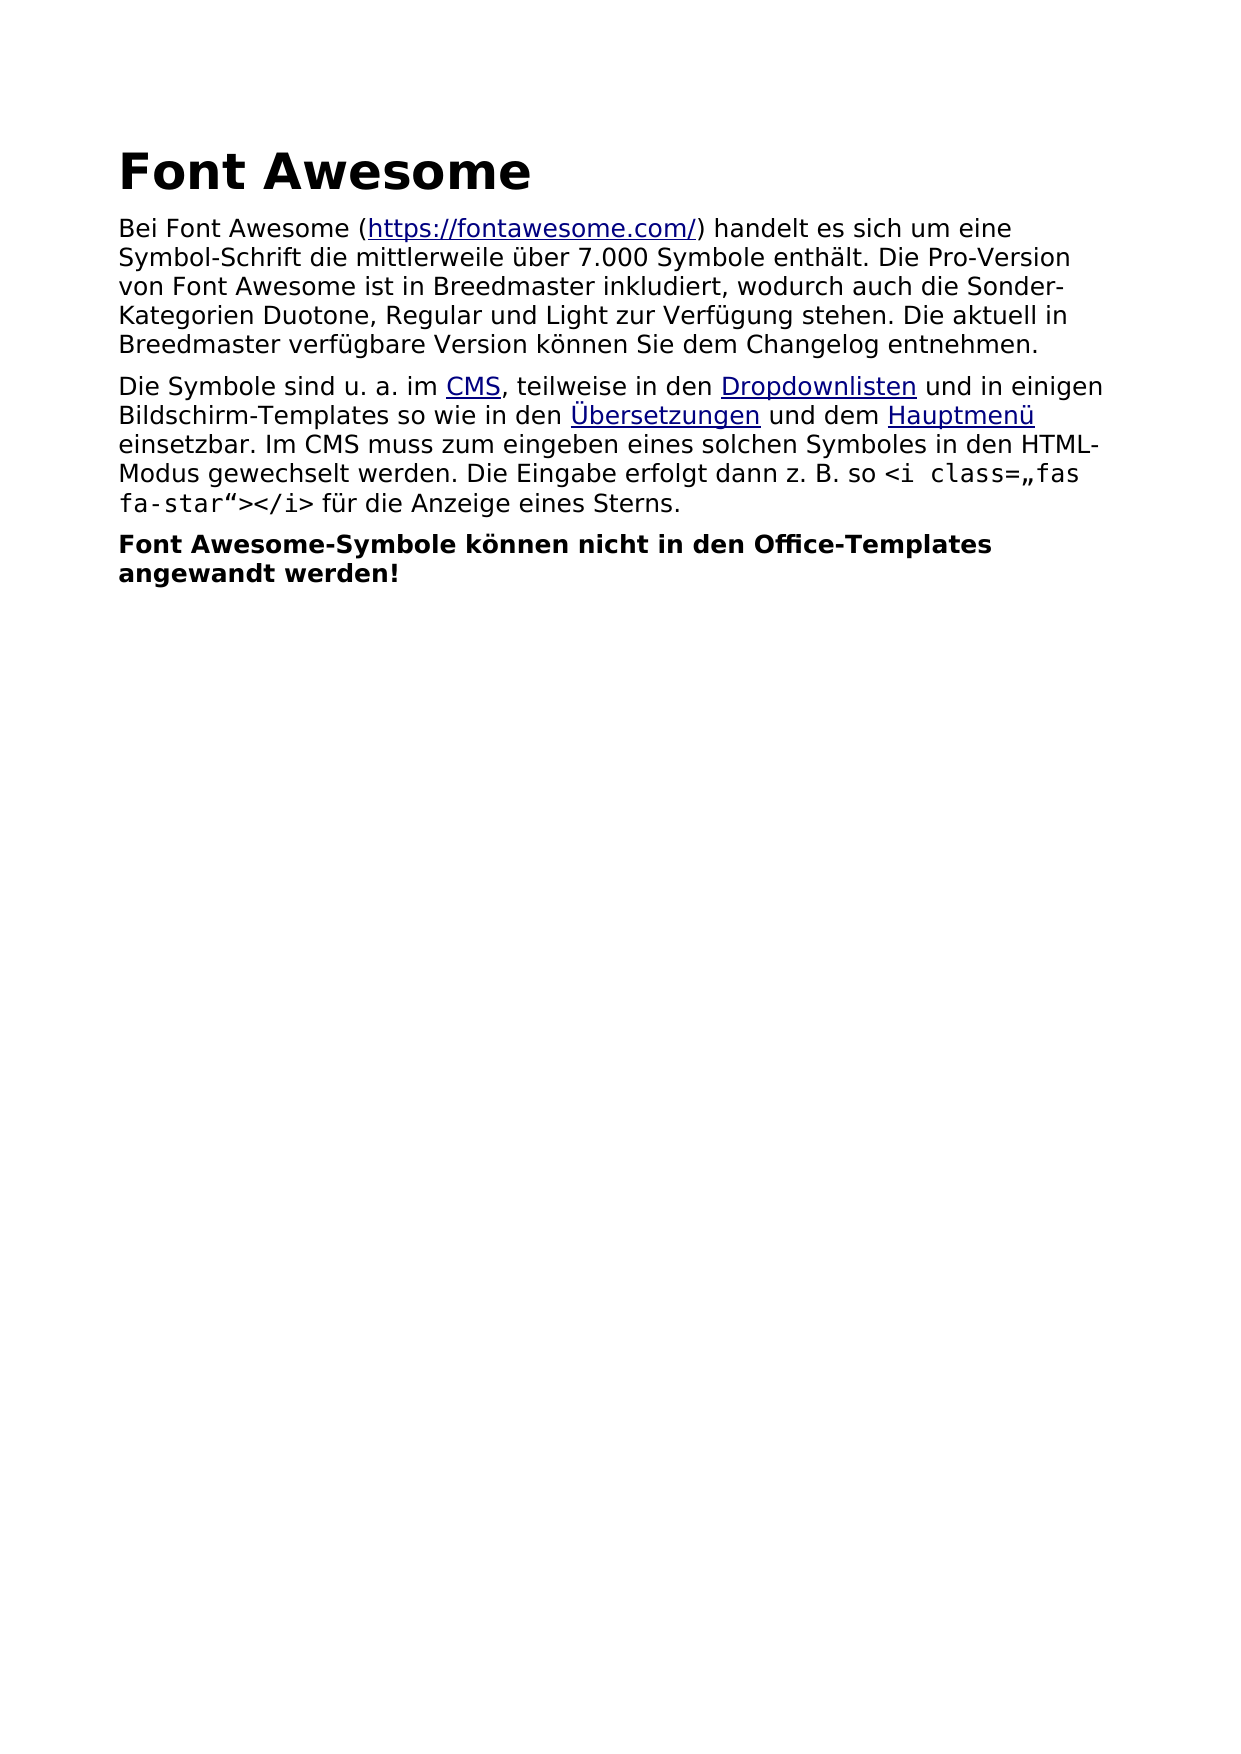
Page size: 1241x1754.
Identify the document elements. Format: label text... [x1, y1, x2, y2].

text Bei Font Awesome (https://fontawesome.com/) handelt es sich um eine Symbol-Schrift die mittlerweile über 7.000 Symbole enthält. Die Pro-Version von Font Awesome ist in Breedmaster inkludiert, wodurch auch die Sonder-Kategorien Duotone, Regular und Light zur Verfügung stehen. Die aktuell in Breedmaster verfügbare Version können Sie dem Changelog entnehmen. [118, 214, 1122, 360]
text Die Symbole sind u. a. im CMS, teilweise in den Dropdownlisten und in einigen Bildschirm-Templates so wie in den Übersetzungen und dem Hauptmenü einsetzbar. Im CMS muss zum eingeben eines solchen Symboles in den HTML-Modus gewechselt werden. Die Eingabe erfolgt dann z. B. so <i class=„fas fa-star“></i> für die Anzeige eines Sterns. [118, 372, 1122, 518]
subtitle Font Awesome [118, 143, 1122, 201]
text Font Awesome-Symbole können nicht in den Office-Templates angewandt werden! [118, 531, 1122, 589]
